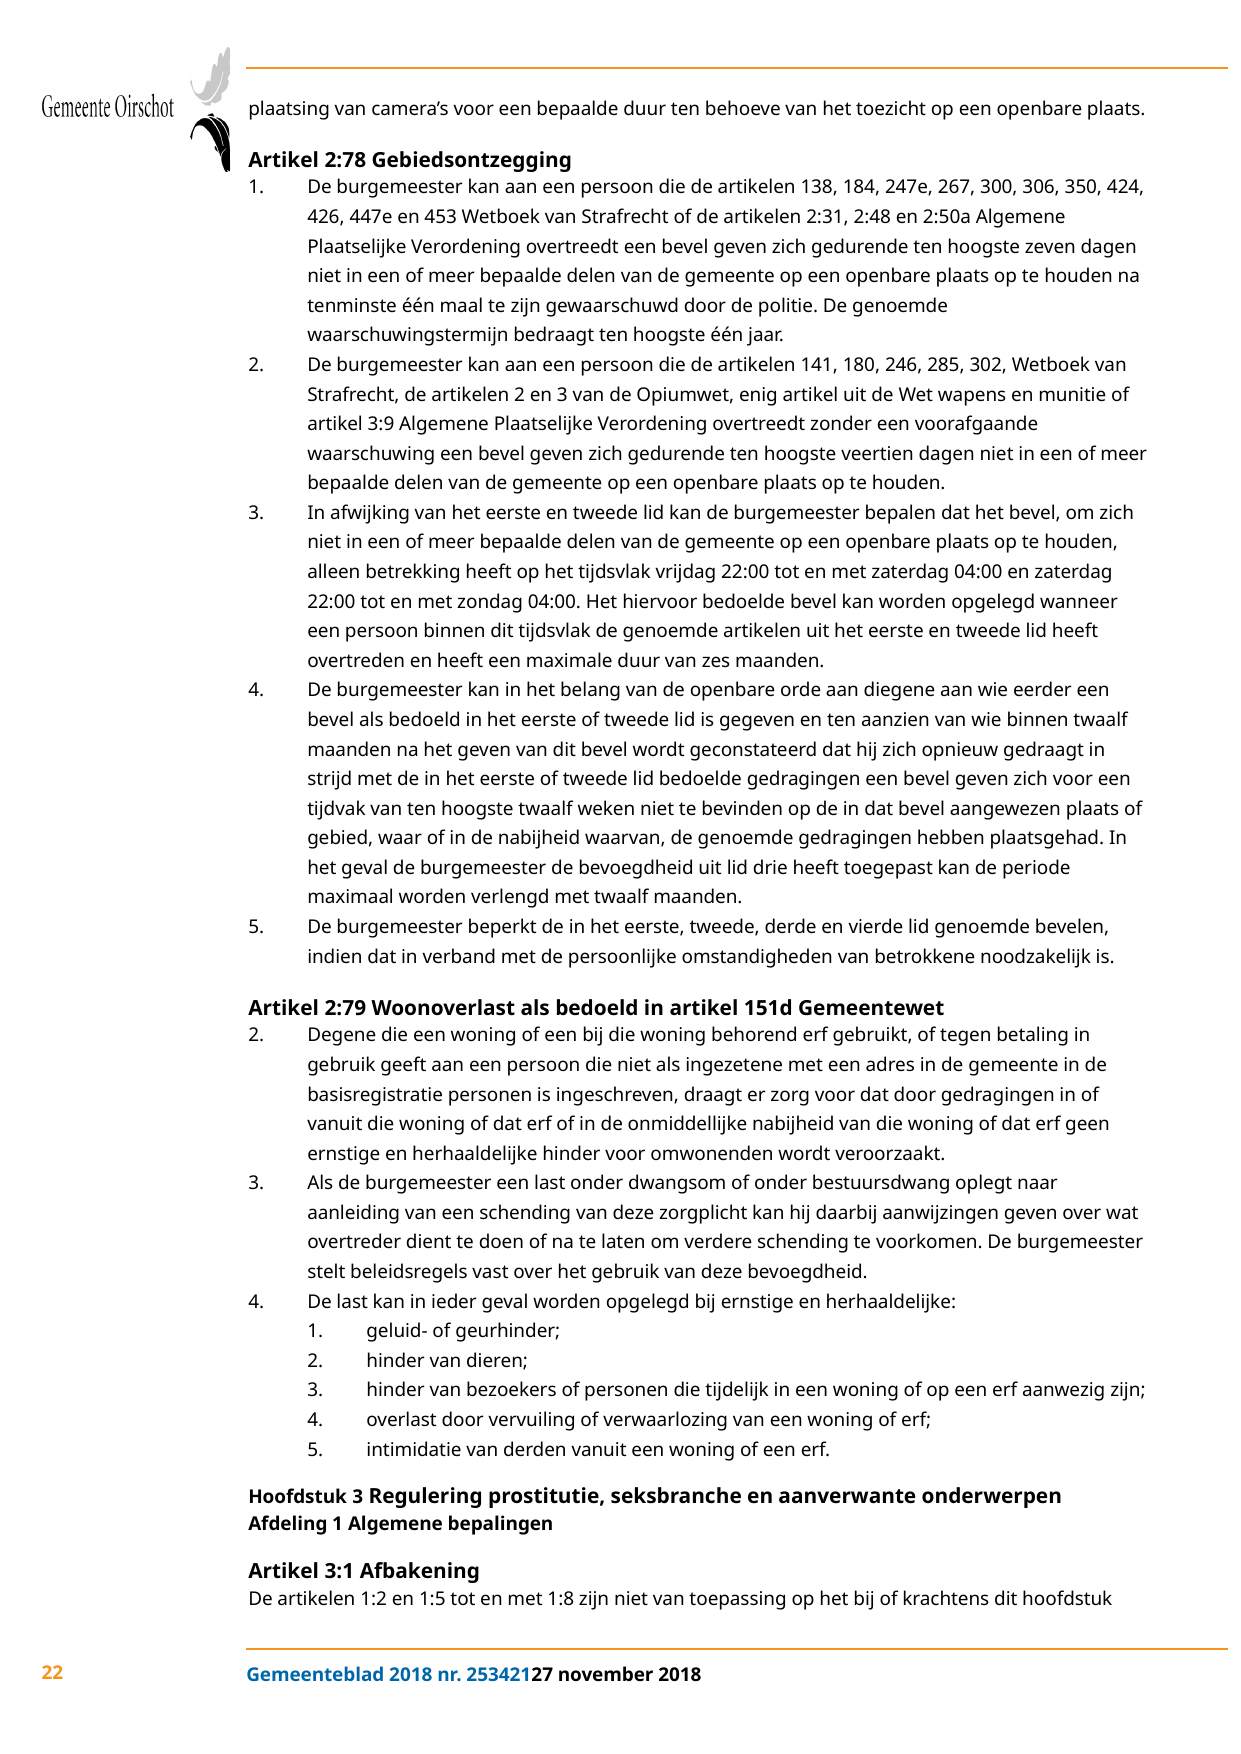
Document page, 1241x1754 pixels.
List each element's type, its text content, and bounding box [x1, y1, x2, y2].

list geluid- of geurhinder; [307, 1317, 1152, 1343]
list In afwijking van het eerste en tweede lid kan de burgemeester bepalen dat het bevel, om zich niet in een of meer bepaalde delen van de gemeente op een openbare plaats op te houden, alleen betrekking heeft op het tijdsvlak vrijdag 22:00 tot en met zaterdag 04:00 en zaterdag 22:00 tot en met zondag 04:00. Het hiervoor bedoelde bevel kan worden opgelegd wanneer een persoon binnen dit tijdsvlak de genoemde artikelen uit het eerste en tweede lid heeft overtreden en heeft een maximale duur van zes maanden. [248, 499, 1152, 673]
text Artikel 2:79 Woonoverlast als bedoeld in artikel 151d Gemeentewet [248, 993, 1152, 1022]
list overlast door vervuiling of verwaarlozing van een woning of erf; [307, 1406, 1152, 1432]
picture [41, 47, 231, 172]
list De burgemeester kan in het belang van de openbare orde aan diegene aan wie eerder een bevel als bedoeld in het eerste of tweede lid is gegeven en ten aanzien van wie binnen twaalf maanden na het geven van dit bevel wordt geconstateerd dat hij zich opnieuw gedraagt in strijd met de in het eerste of tweede lid bedoelde gedragingen een bevel geven zich voor een tijdvak van ten hoogste twaalf weken niet te bevinden op de in dat bevel aangewezen plaats of gebied, waar of in de nabijheid waarvan, de genoemde gedragingen hebben plaatsgehad. In het geval de burgemeester de bevoegdheid uit lid drie heeft toegepast kan de periode maximaal worden verlengd met twaalf maanden. [248, 677, 1152, 909]
list hinder van bezoekers of personen die tijdelijk in een woning of op een erf aanwezig zijn; [307, 1377, 1152, 1402]
list De burgemeester kan aan een persoon die de artikelen 138, 184, 247e, 267, 300, 306, 350, 424, 426, 447e en 453 Wetboek van Strafrecht of de artikelen 2:31, 2:48 en 2:50a Algemene Plaatselijke Verordening overtreedt een bevel geven zich gedurende ten hoogste zeven dagen niet in een of meer bepaalde delen van de gemeente op een openbare plaats op te houden na tenminste één maal te zijn gewaarschuwd door de politie. De genoemde waarschuwingstermijn bedraagt ten hoogste één jaar. [248, 174, 1152, 347]
list De burgemeester beperkt de in het eerste, tweede, derde en vierde lid genoemde bevelen, indien dat in verband met de persoonlijke omstandigheden van betrokkene noodzakelijk is. [248, 913, 1152, 968]
text plaatsing van camera’s voor een bepaalde duur ten behoeve van het toezicht op een openbare plaats. [248, 95, 1152, 121]
text De artikelen 1:2 en 1:5 tot en met 1:8 zijn niet van toepassing op het bij of krachtens dit hoofdstuk [248, 1585, 1152, 1611]
list Degene die een woning of een bij die woning behorend erf gebruikt, of tegen betaling in gebruik geeft aan een persoon die niet als ingezetene met een adres in de gemeente in de basisregistratie personen is ingeschreven, draagt er zorg voor dat door gedragingen in of vanuit die woning of dat erf of in de onmiddellijke nabijheid van die woning of dat erf geen ernstige en herhaaldelijke hinder voor omwonenden wordt veroorzaakt. [248, 1022, 1152, 1166]
list intimidatie van derden vanuit een woning of een erf. [307, 1436, 1152, 1462]
text Afdeling 1 Algemene bepalingen [248, 1510, 1152, 1536]
text Artikel 2:78 Gebiedsontzegging [248, 145, 1152, 174]
list De last kan in ieder geval worden opgelegd bij ernstige en herhaaldelijke: [248, 1288, 1152, 1314]
list De burgemeester kan aan een persoon die de artikelen 141, 180, 246, 285, 302, Wetboek van Strafrecht, de artikelen 2 en 3 van de Opiumwet, enig artikel uit de Wet wapens en munitie of artikel 3:9 Algemene Plaatselijke Verordening overtreedt zonder een voorafgaande waarschuwing een bevel geven zich gedurende ten hoogste veertien dagen niet in een of meer bepaalde delen van de gemeente op een openbare plaats op te houden. [248, 351, 1152, 495]
text Artikel 3:1 Afbakening [248, 1556, 1152, 1585]
text Hoofdstuk 3 Regulering prostitutie, seksbranche en aanverwante onderwerpen [248, 1481, 1152, 1510]
list hinder van dieren; [307, 1347, 1152, 1373]
list Als de burgemeester een last onder dwangsom of onder bestuursdwang oplegt naar aanleiding van een schending van deze zorgplicht kan hij daarbij aanwijzingen geven over wat overtreder dient te doen of na te laten om verdere schending te voorkomen. De burgemeester stelt beleidsregels vast over het gebruik van deze bevoegdheid. [248, 1169, 1152, 1284]
